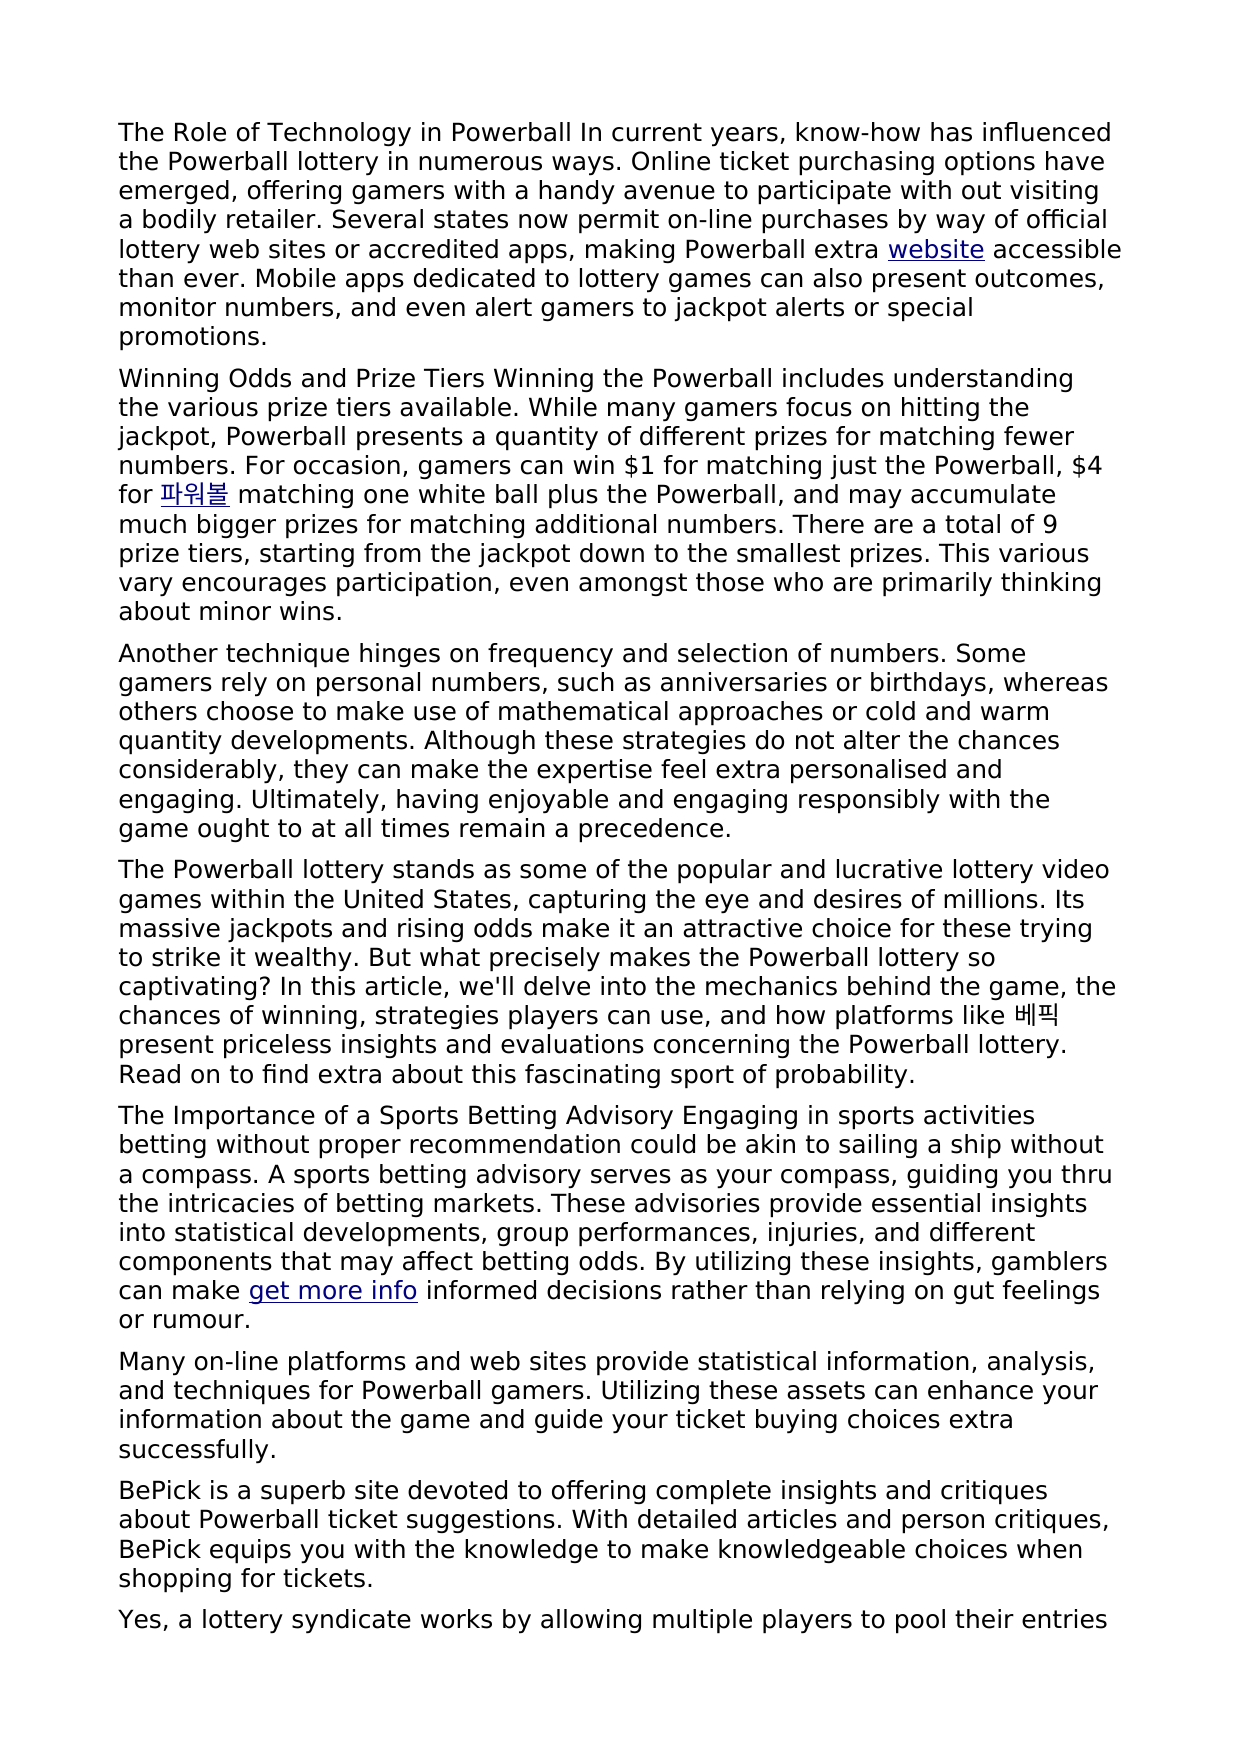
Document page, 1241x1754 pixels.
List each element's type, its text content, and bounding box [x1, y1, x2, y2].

text Many on-line platforms and web sites provide statistical information, analysis, and techniques for Powerball gamers. Utilizing these assets can enhance your information about the game and guide your ticket buying choices extra successfully. [118, 1347, 1122, 1464]
text Yes, a lottery syndicate works by allowing multiple players to pool their entries [118, 1606, 1122, 1635]
text Another technique hinges on frequency and selection of numbers. Some gamers rely on personal numbers, such as anniversaries or birthdays, whereas others choose to make use of mathematical approaches or cold and warm quantity developments. Although these strategies do not alter the chances considerably, they can make the expertise feel extra personalised and engaging. Ultimately, having enjoyable and engaging responsibly with the game ought to at all times remain a precedence. [118, 639, 1122, 843]
text The Role of Technology in Powerball In current years, know-how has influenced the Powerball lottery in numerous ways. Online ticket purchasing options have emerged, offering gamers with a handy avenue to participate with out visiting a bodily retailer. Several states now permit on-line purchases by way of official lottery web sites or accredited apps, making Powerball extra website accessible than ever. Mobile apps dedicated to lottery games can also present outcomes, monitor numbers, and even alert gamers to jackpot alerts or special promotions. [118, 118, 1122, 351]
text BePick is a superb site devoted to offering complete insights and critiques about Powerball ticket suggestions. With detailed articles and person critiques, BePick equips you with the knowledge to make knowledgeable choices when shopping for tickets. [118, 1476, 1122, 1593]
text The Powerball lottery stands as some of the popular and lucrative lottery video games within the United States, capturing the eye and desires of millions. Its massive jackpots and rising odds make it an attractive choice for these trying to strike it wealthy. But what precisely makes the Powerball lottery so captivating? In this article, we'll delve into the mechanics behind the game, the chances of winning, strategies players can use, and how platforms like 베픽 present priceless insights and evaluations concerning the Powerball lottery. Read on to find extra about this fascinating sport of probability. [118, 856, 1122, 1089]
text Winning Odds and Prize Tiers Winning the Powerball includes understanding the various prize tiers available. While many gamers focus on hitting the jackpot, Powerball presents a quantity of different prizes for matching fewer numbers. For occasion, gamers can win $1 for matching just the Powerball, $4 for 파워볼 matching one white ball plus the Powerball, and may accumulate much bigger prizes for matching additional numbers. There are a total of 9 prize tiers, starting from the jackpot down to the smallest prizes. This various vary encourages participation, even amongst those who are primarily thinking about minor wins. [118, 364, 1122, 626]
text The Importance of a Sports Betting Advisory Engaging in sports activities betting without proper recommendation could be akin to sailing a ship without a compass. A sports betting advisory serves as your compass, guiding you thru the intricacies of betting markets. These advisories provide essential insights into statistical developments, group performances, injuries, and different components that may affect betting odds. By utilizing these insights, gamblers can make get more info informed decisions rather than relying on gut feelings or rumour. [118, 1101, 1122, 1335]
